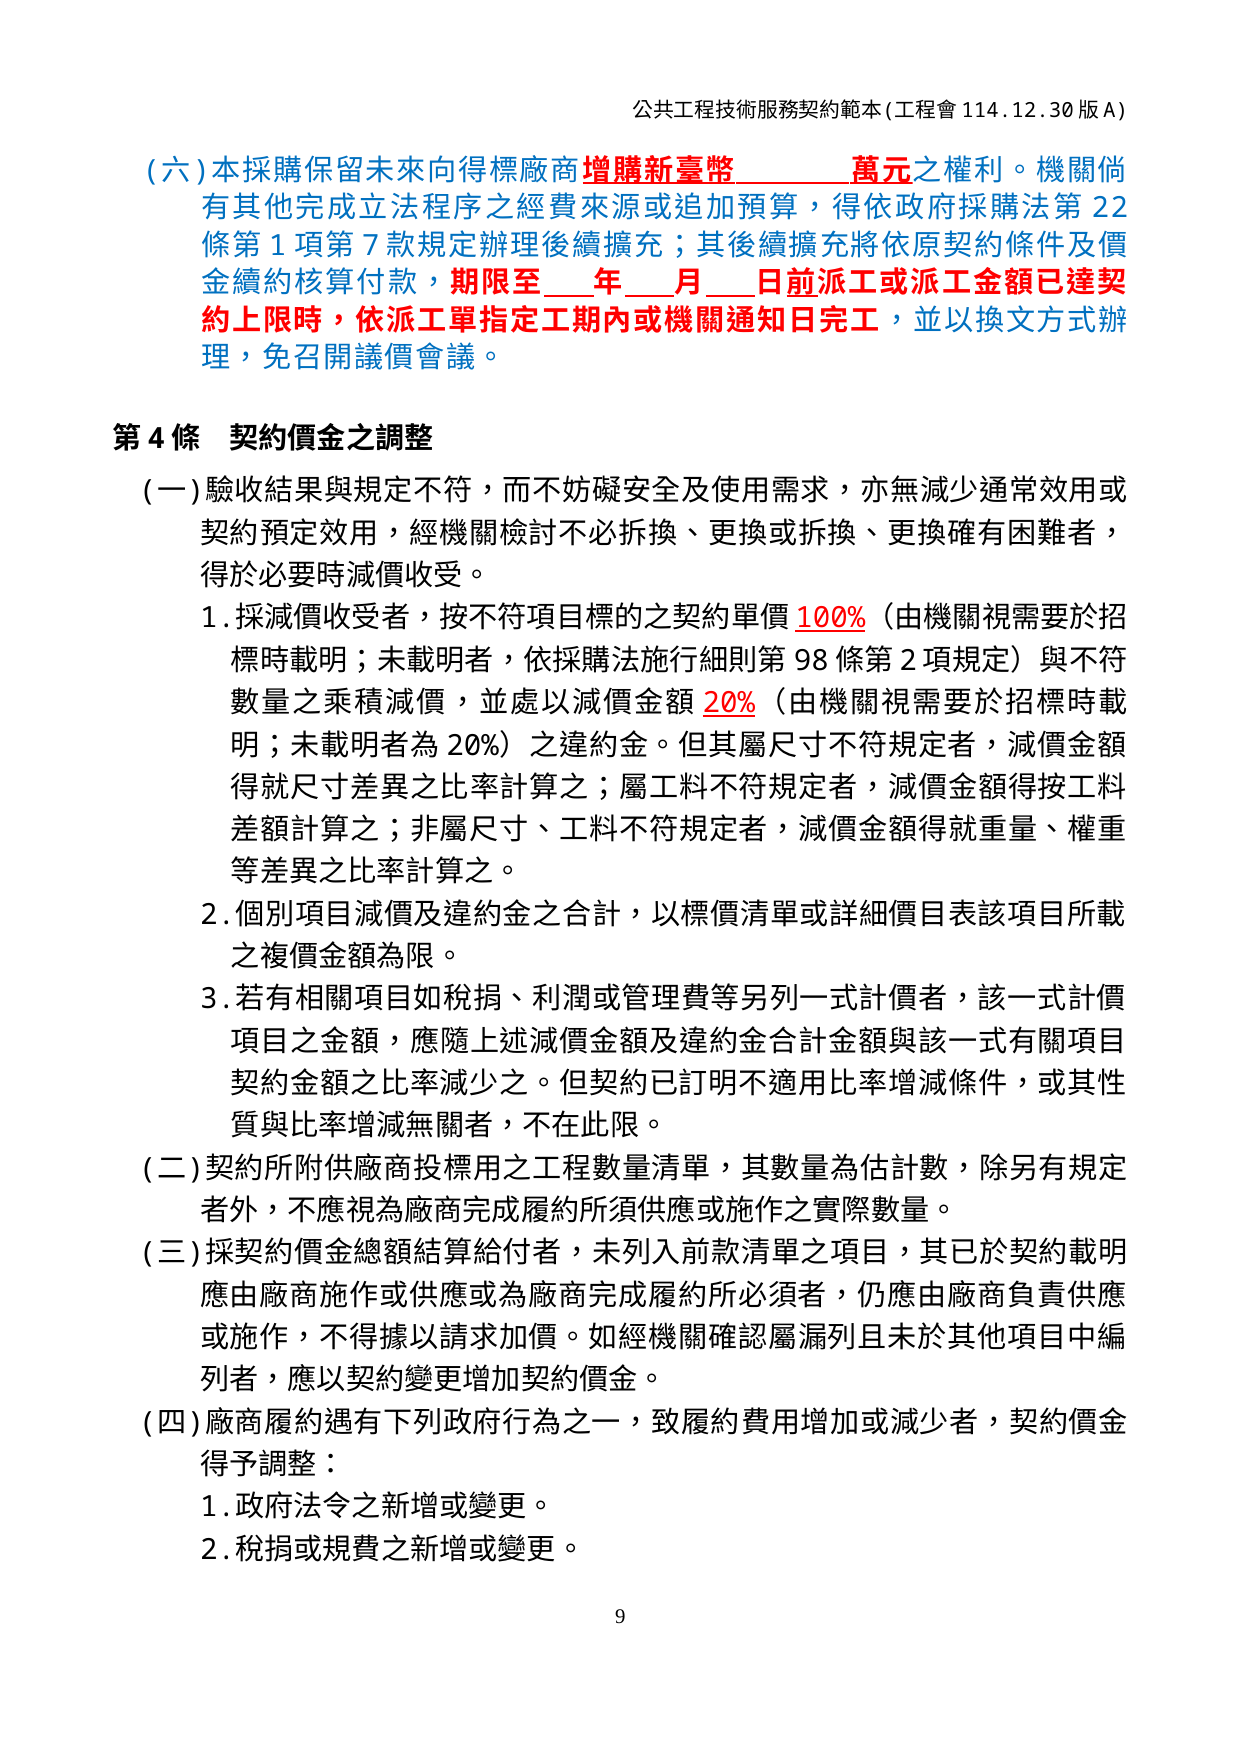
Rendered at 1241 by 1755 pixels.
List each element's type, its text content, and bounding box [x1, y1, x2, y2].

text (四)廠商履約遇有下列政府行為之一，致履約費用增加或減少者，契約價金得予調整： [139, 1398, 1128, 1483]
text 2.個別項目減價及違約金之合計，以標價清單或詳細價目表該項目所載之複價金額為限。 [200, 890, 1128, 975]
text 第4條 契約價金之調整 [112, 415, 1128, 457]
text (六)本採購保留未來向得標廠商增購新臺幣 萬元之權利。機關倘有其他完成立法程序之經費來源或追加預算，得依政府採購法第22條第1項第7款規定辦理後續擴充；其後續擴充將依原契約條件及價金續約核算付款，期限至 年 月 日前派工或派工金額已達契約上限時，依派工單指定工期內或機關通知日完工，並以換文方式辦理，免召開議價會議。 [142, 150, 1128, 375]
text 3.若有相關項目如稅捐、利潤或管理費等另列一式計價者，該一式計價項目之金額，應隨上述減價金額及違約金合計金額與該一式有關項目契約金額之比率減少之。但契約已訂明不適用比率增減條件，或其性質與比率增減無關者，不在此限。 [200, 975, 1128, 1144]
text 2.稅捐或規費之新增或變更。 [200, 1525, 1128, 1568]
text (二)契約所附供廠商投標用之工程數量清單，其數量為估計數，除另有規定者外，不應視為廠商完成履約所須供應或施作之實際數量。 [139, 1144, 1128, 1229]
text 1.採減價收受者，按不符項目標的之契約單價100%（由機關視需要於招標時載明；未載明者，依採購法施行細則第98條第2項規定）與不符數量之乘積減價，並處以減價金額20%（由機關視需要於招標時載明；未載明者為20%）之違約金。但其屬尺寸不符規定者，減價金額得就尺寸差異之比率計算之；屬工料不符規定者，減價金額得按工料差額計算之；非屬尺寸、工料不符規定者，減價金額得就重量、權重等差異之比率計算之。 [200, 594, 1128, 890]
text (一)驗收結果與規定不符，而不妨礙安全及使用需求，亦無減少通常效用或契約預定效用，經機關檢討不必拆換、更換或拆換、更換確有困難者，得於必要時減價收受。 [139, 467, 1128, 594]
text (三)採契約價金總額結算給付者，未列入前款清單之項目，其已於契約載明應由廠商施作或供應或為廠商完成履約所必須者，仍應由廠商負責供應或施作，不得據以請求加價。如經機關確認屬漏列且未於其他項目中編列者，應以契約變更增加契約價金。 [139, 1229, 1128, 1398]
text 1.政府法令之新增或變更。 [200, 1483, 1128, 1525]
